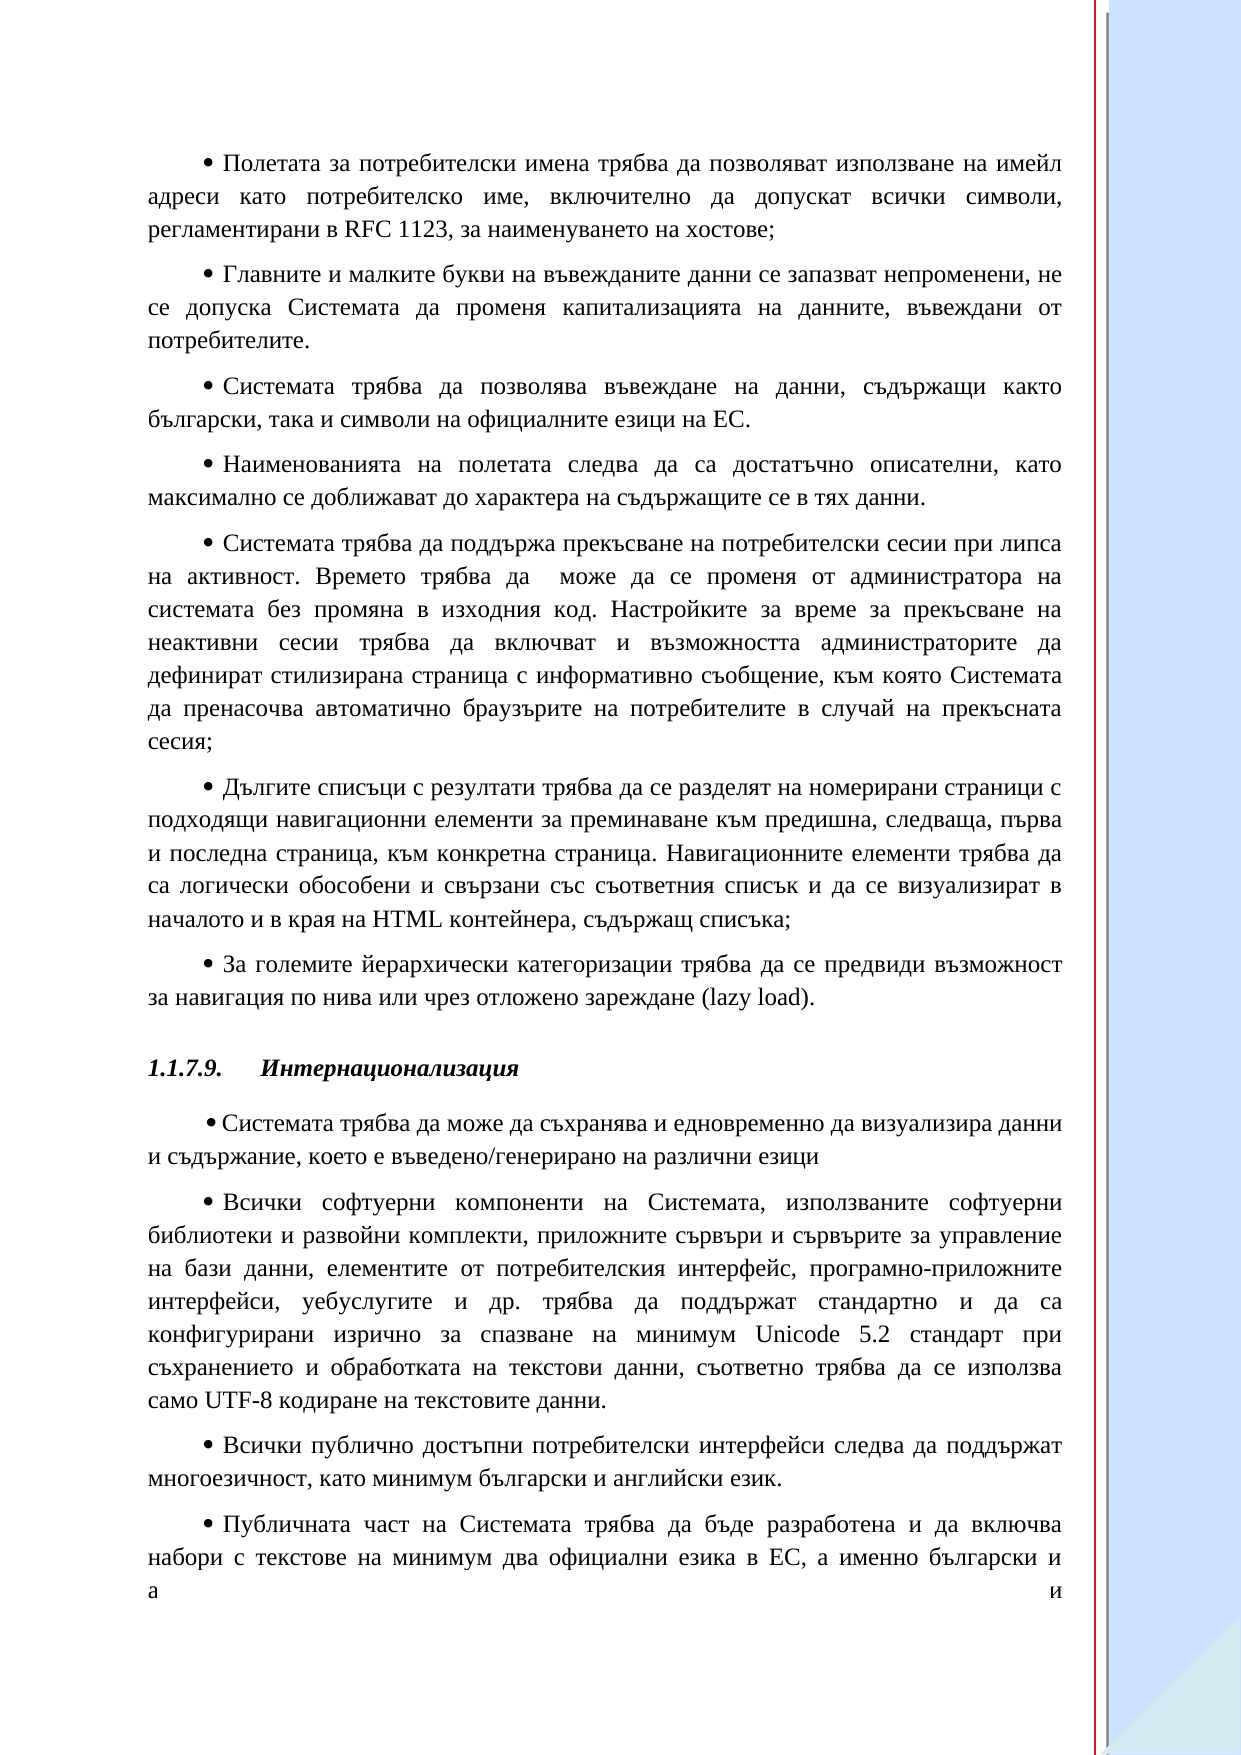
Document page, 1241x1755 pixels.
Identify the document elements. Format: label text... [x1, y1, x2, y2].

list За големите йерархически категоризации трябва да се предвиди възможност за навигация по нива или чрез отложено зареждане (lazy load). [148, 949, 1063, 1011]
list Наименованията на полетата следва да са достатъчно описателни, като максимално се доближават до характера на съдържащите се в тях данни. [148, 449, 1063, 511]
list Системата трябва да позволява въвеждане на данни, съдържащи както български, така и символи на официалните езици на ЕС. [148, 371, 1063, 433]
list Главните и малките букви на въвежданите данни се запазват непроменени, не се допуска Системата да променя капитализацията на данните, въвеждани от потребителите. [148, 259, 1063, 354]
list Системата трябва да може да съхранява и едновременно да визуализира данни и съдържание, което е въведено/генерирано на различни езици [148, 1108, 1063, 1170]
list Всички публично достъпни потребителски интерфейси следва да поддържат многоезичност, като минимум български и английски език. [148, 1431, 1063, 1492]
list Всички софтуерни компоненти на Системата, използваните софтуерни библиотеки и развойни комплекти, приложните сървъри и сървърите за управление на бази данни, елементите от потребителския интерфейс, програмно-приложните интерфейси, уебуслугите и др. трябва да поддържат стандартно и да са конфигурирани изрично за спазване на минимум Unicode 5.2 стандарт при съхранението и обработката на текстови данни, съответно трябва да се използва само UTF-8 кодиране на текстовите данни. [148, 1187, 1063, 1414]
list Публичната част на Системата трябва да бъде разработена и да включва набори с текстове на минимум два официални езика в ЕС, а именно български и английски език. Преводите на английски език трябва да бъдат осъществени [148, 1509, 1063, 1604]
list Интернационализация [148, 1053, 1063, 1081]
list Системата трябва да поддържа прекъсване на потребителски сесии при липса на активност. Времето трябва да може да се променя от администратора на системата без промяна в изходния код. Настройките за време за прекъсване на неактивни сесии трябва да включват и възможността администраторите да дефинират стилизирана страница с информативно съобщение, към която Системата да пренасочва автоматично браузърите на потребителите в случай на прекъсната сесия; [148, 528, 1063, 755]
list Полетата за потребителски имена трябва да позволяват използване на имейл адреси като потребителско име, включително да допускат всички символи, регламентирани в RFC 1123, за наименуването на хостове; [148, 148, 1063, 242]
list Дългите списъци с резултати трябва да се разделят на номерирани страници с подходящи навигационни елементи за преминаване към предишна, следваща, първа и последна страница, към конкретна страница. Навигационните елементи трябва да са логически обособени и свързани със съответния списък и да се визуализират в началото и в края на HTML контейнера, съдържащ списъка; [148, 772, 1063, 932]
